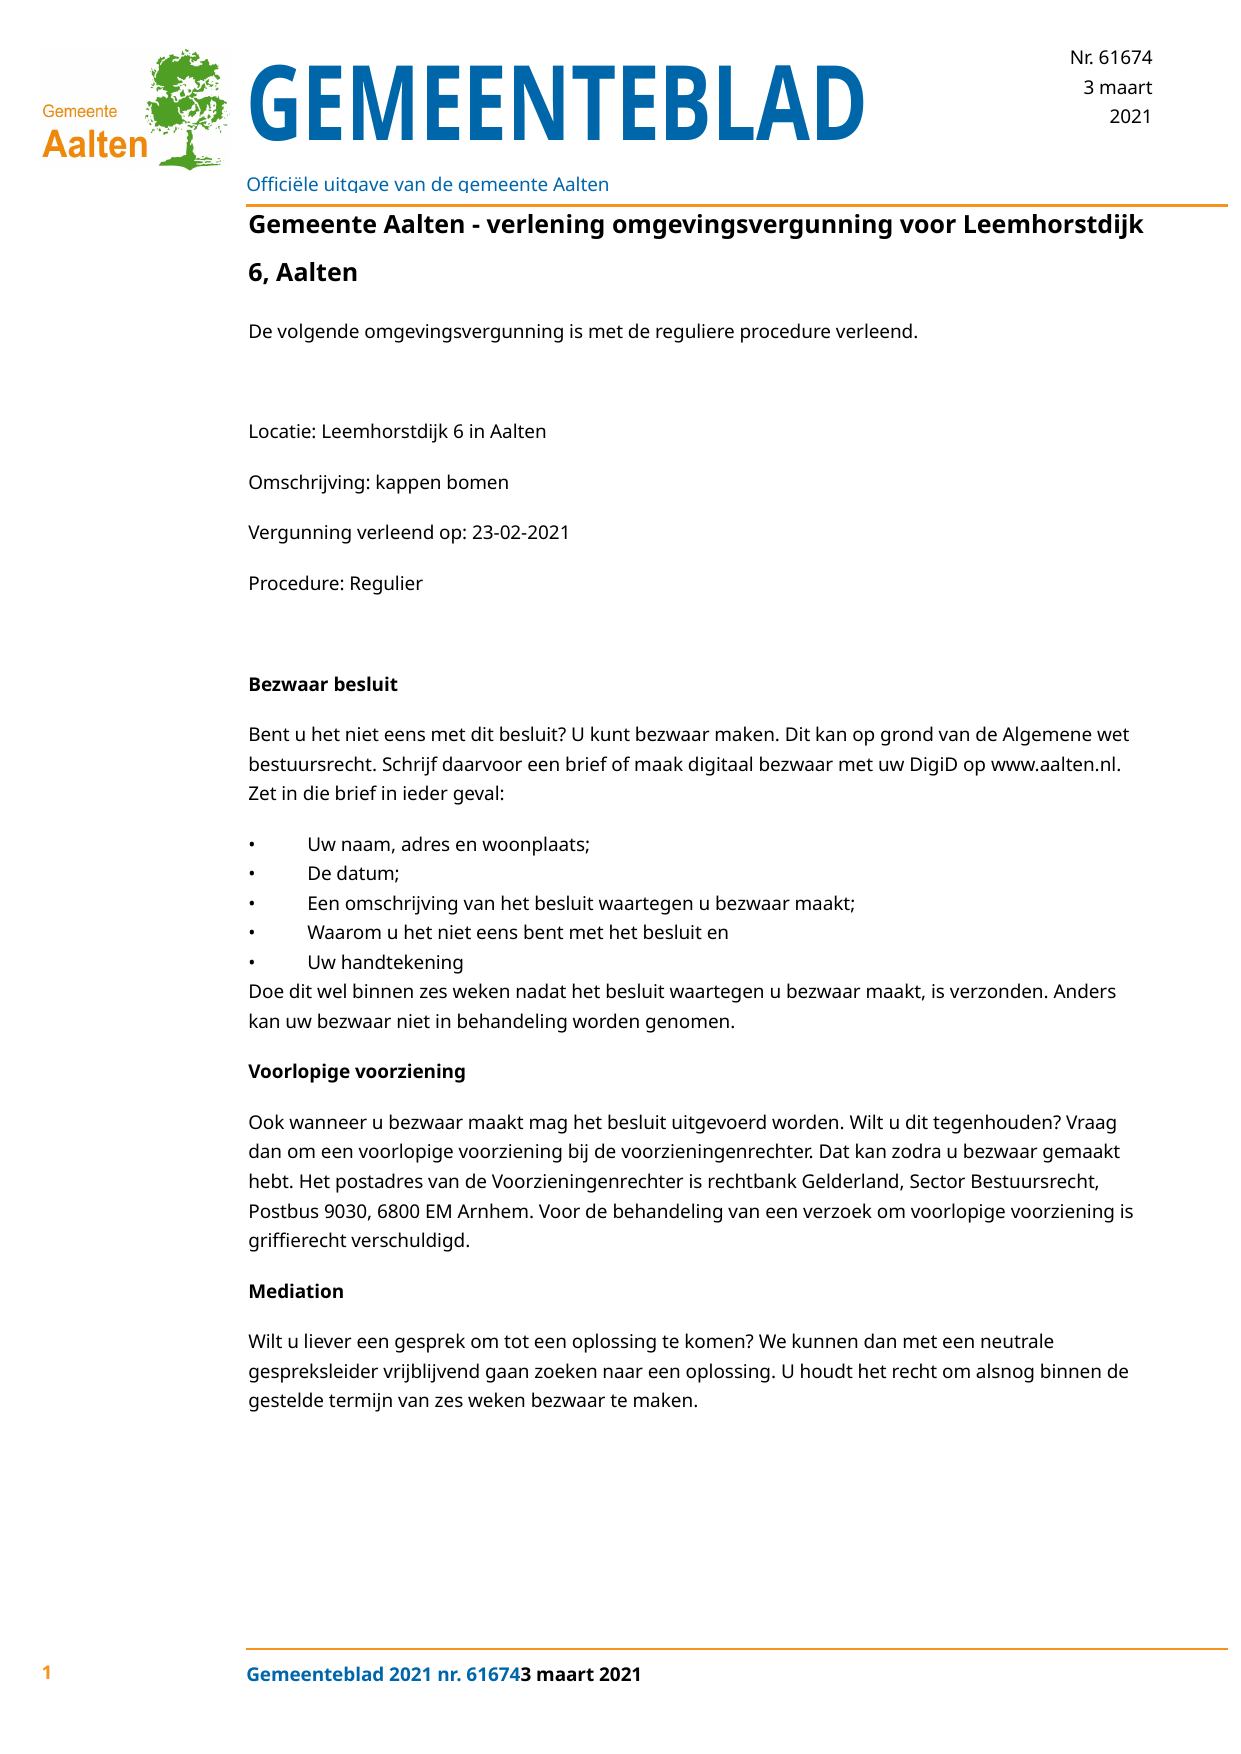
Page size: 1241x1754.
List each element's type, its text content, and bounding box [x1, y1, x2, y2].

text Bezwaar besluit [248, 671, 1152, 697]
text Procedure: Regulier [248, 570, 1152, 596]
text Ook wanneer u bezwaar maakt mag het besluit uitgevoerd worden. Wilt u dit tegenhouden? Vraag dan om een voorlopige voorziening bij de voorzieningenrechter. Dat kan zodra u bezwaar gemaakt hebt. Het postadres van de Voorzieningenrechter is rechtbank Gelderland, Sector Bestuursrecht, Postbus 9030, 6800 EM Arnhem. Voor de behandeling van een verzoek om voorlopige voorziening is griffierecht verschuldigd. [248, 1109, 1152, 1253]
text Gemeente Aalten - verlening omgevingsvergunning voor Leemhorstdijk 6, Aalten [248, 207, 1152, 288]
text Mediation [248, 1278, 1152, 1304]
text Locatie: Leemhorstdijk 6 in Aalten [248, 419, 1152, 444]
text Wilt u liever een gesprek om tot een oplossing te komen? We kunnen dan met een neutrale gespreksleider vrijblijvend gaan zoeken naar een oplossing. U houdt het recht om alsnog binnen de gestelde termijn van zes weken bezwaar te maken. [248, 1328, 1152, 1413]
picture [41, 47, 231, 172]
list De datum; [248, 860, 1152, 886]
text Vergunning verleend op: 23-02-2021 [248, 519, 1152, 545]
list Uw handtekening [248, 949, 1152, 975]
text De volgende omgevingsvergunning is met de reguliere procedure verleend. [248, 318, 1152, 344]
list Een omschrijving van het besluit waartegen u bezwaar maakt; [248, 890, 1152, 916]
text Bent u het niet eens met dit besluit? U kunt bezwaar maken. Dit kan op grond van de Algemene wet bestuursrecht. Schrijf daarvoor een brief of maak digitaal bezwaar met uw DigiD op www.aalten.nl. Zet in die brief in ieder geval: [248, 721, 1152, 806]
text Voorlopige voorziening [248, 1059, 1152, 1084]
list Uw naam, adres en woonplaats; [248, 831, 1152, 857]
text Doe dit wel binnen zes weken nadat het besluit waartegen u bezwaar maakt, is verzonden. Anders kan uw bezwaar niet in behandeling worden genomen. [248, 979, 1152, 1034]
list Waarom u het niet eens bent met het besluit en [248, 919, 1152, 945]
text Omschrijving: kappen bomen [248, 469, 1152, 495]
